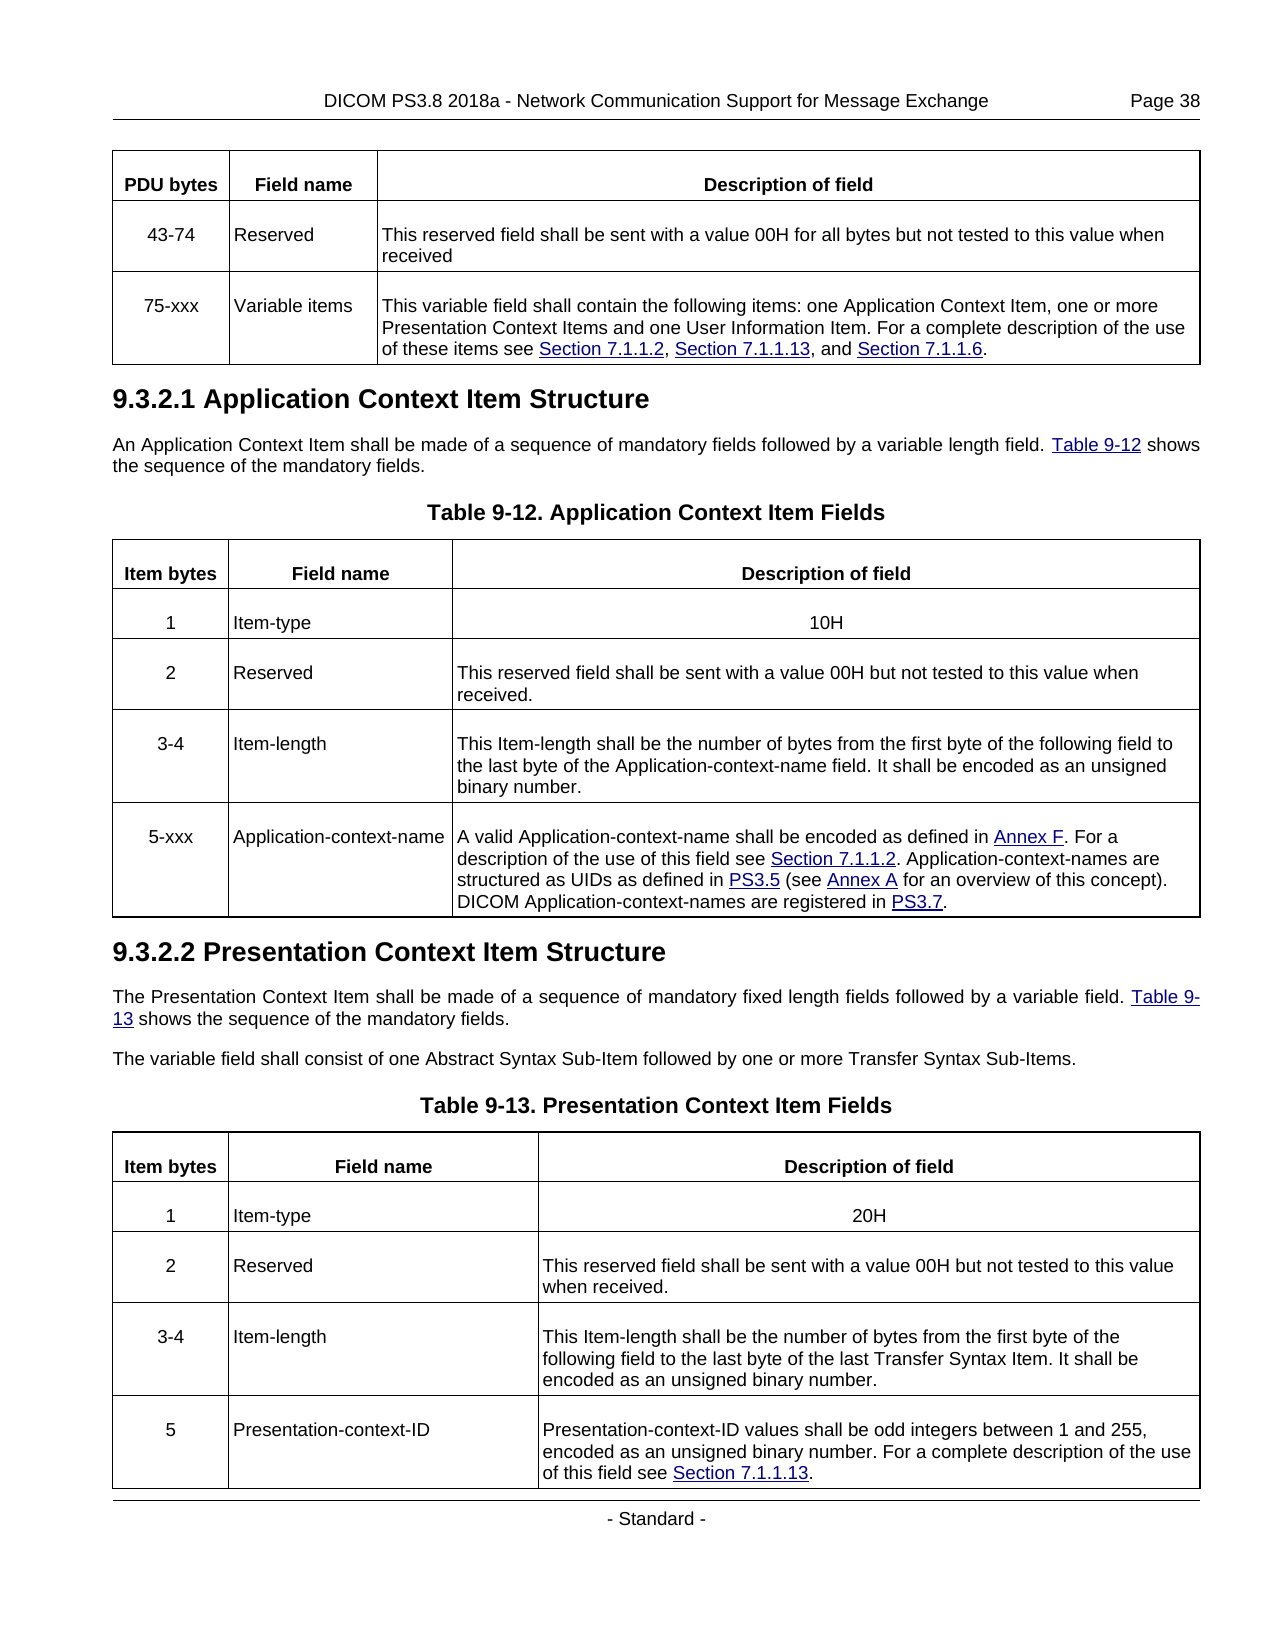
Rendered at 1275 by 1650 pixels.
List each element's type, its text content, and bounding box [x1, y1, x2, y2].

table_cell Item-type [229, 1182, 538, 1231]
table_cell 2 [113, 1232, 228, 1302]
table_cell Item-length [229, 1303, 538, 1395]
table_cell Item-length [229, 710, 452, 802]
table_header Description of field [539, 1133, 1199, 1181]
table_header Description of field [378, 151, 1199, 200]
table_cell Variable items [230, 272, 377, 364]
text 9.3.2.1 Application Context Item Structure [112, 383, 1200, 415]
table_cell A valid Application-context-name shall be encoded as defined in Annex F. For a description of the use of this field see Section 7.1.1.2. Application-context-names are structured as UIDs as defined in PS3.5 (see Annex A for an overview of this concept). DICOM Application-context-names are registered in PS3.7. [453, 803, 1199, 916]
table_cell 2 [113, 639, 228, 709]
table_cell 3-4 [113, 710, 228, 802]
table_cell 20H [539, 1182, 1199, 1231]
text Table 9-13. Presentation Context Item Fields [112, 1092, 1200, 1118]
table_cell This reserved field shall be sent with a value 00H but not tested to this value when received. [539, 1232, 1199, 1302]
table_cell Presentation-context-ID [229, 1396, 538, 1488]
table_cell Presentation-context-ID values shall be odd integers between 1 and 255, encoded as an unsigned binary number. For a complete description of the use of this field see Section 7.1.1.13. [539, 1396, 1199, 1488]
table_header PDU bytes [113, 151, 229, 200]
table_header Item bytes [113, 1133, 228, 1181]
table_cell Reserved [229, 639, 452, 709]
table_cell This reserved field shall be sent with a value 00H for all bytes but not tested to this value when received [378, 201, 1199, 271]
table_cell 5 [113, 1396, 228, 1488]
table_cell 43-74 [113, 201, 229, 271]
table_header Description of field [453, 540, 1199, 588]
table_cell 75-xxx [113, 272, 229, 364]
text Table 9-12. Application Context Item Fields [112, 499, 1200, 525]
table_cell 10H [453, 589, 1199, 638]
table_cell This Item-length shall be the number of bytes from the first byte of the following field to the last byte of the Application-context-name field. It shall be encoded as an unsigned binary number. [453, 710, 1199, 802]
table_cell Application-context-name [229, 803, 452, 916]
text 9.3.2.2 Presentation Context Item Structure [112, 936, 1200, 967]
table_cell 3-4 [113, 1303, 228, 1395]
text The Presentation Context Item shall be made of a sequence of mandatory fixed length fields followed by a variable field. Table 9-13 shows the sequence of the mandatory fields. [112, 986, 1200, 1029]
text An Application Context Item shall be made of a sequence of mandatory fields followed by a variable length field. Table 9-12 shows the sequence of the mandatory fields. [112, 433, 1200, 477]
table_header Field name [230, 151, 377, 200]
table_header Field name [229, 1133, 538, 1181]
table_cell This reserved field shall be sent with a value 00H but not tested to this value when received. [453, 639, 1199, 709]
table_cell 1 [113, 589, 228, 638]
text The variable field shall consist of one Abstract Syntax Sub-Item followed by one or more Transfer Syntax Sub-Items. [112, 1048, 1200, 1069]
table_cell This variable field shall contain the following items: one Application Context Item, one or more Presentation Context Items and one User Information Item. For a complete description of the use of these items see Section 7.1.1.2, Section 7.1.1.13, and Section 7.1.1.6. [378, 272, 1199, 364]
table_header Field name [229, 540, 452, 588]
table_cell Reserved [230, 201, 377, 271]
table_cell 1 [113, 1182, 228, 1231]
table_header Item bytes [113, 540, 228, 588]
table_cell Item-type [229, 589, 452, 638]
table_cell 5-xxx [113, 803, 228, 916]
table_cell This Item-length shall be the number of bytes from the first byte of the following field to the last byte of the last Transfer Syntax Item. It shall be encoded as an unsigned binary number. [539, 1303, 1199, 1395]
table_cell Reserved [229, 1232, 538, 1302]
